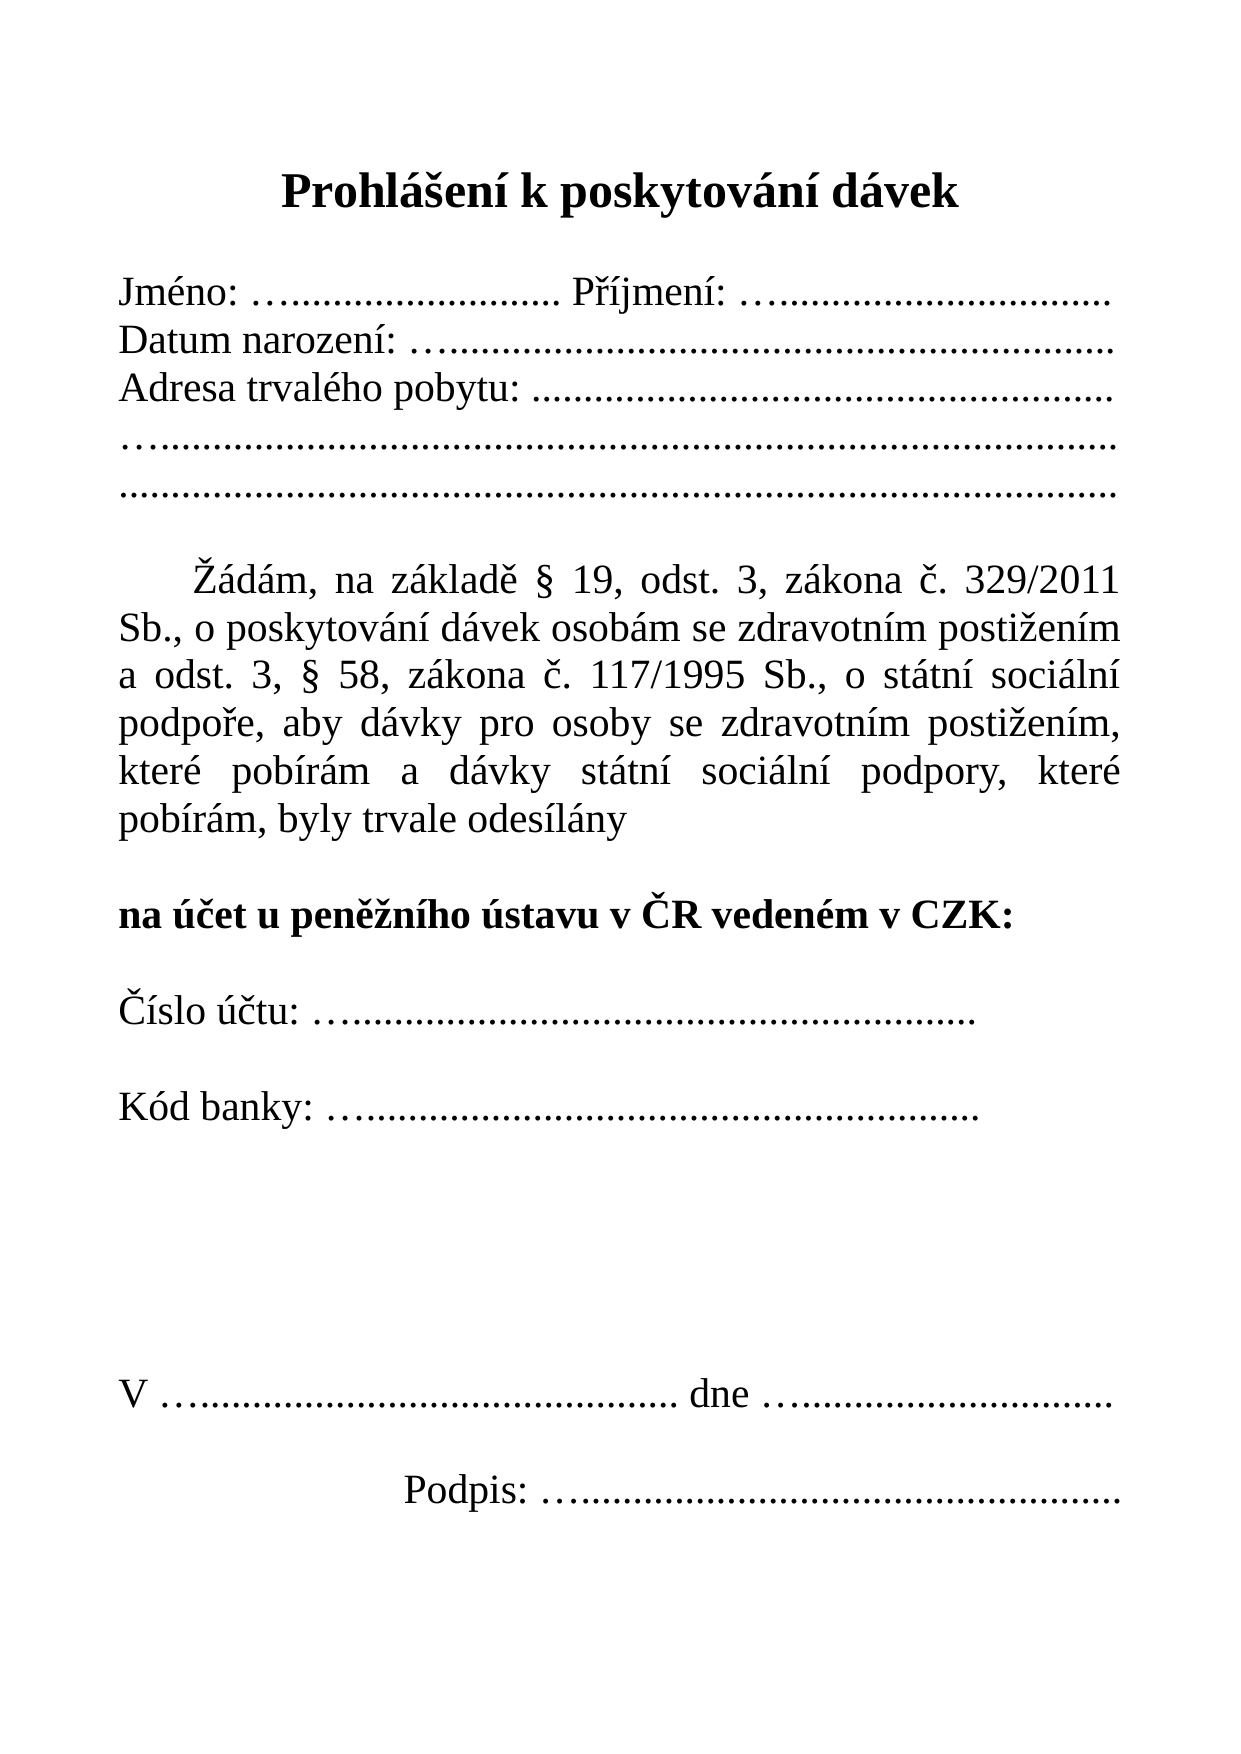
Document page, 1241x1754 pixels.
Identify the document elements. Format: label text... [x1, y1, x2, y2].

text Datum narození: …................................................................ [118, 314, 1122, 362]
text Podpis: ….................................................... [118, 1464, 1122, 1512]
text Číslo účtu: …............................................................ [118, 985, 1122, 1033]
text Žádám, na základě § 19, odst. 3, zákona č. 329/2011 Sb., o poskytování dávek osobám se zdravotním postižením a odst. 3, § 58, zákona č. 117/1995 Sb., o státní sociální podpoře, aby dávky pro osoby se zdravotním postižením, které pobírám a dávky státní sociální podpory, které pobírám, byly trvale odesílány [118, 554, 1122, 842]
text V ….............................................. dne ….............................. [118, 1369, 1122, 1417]
text na účet u peněžního ústavu v ČR vedeném v CZK: [118, 889, 1122, 937]
text Jméno: ….......................... Příjmení: …................................ [118, 267, 1122, 314]
text …............................................................................................................................................................................................ [118, 410, 1122, 506]
text Adresa trvalého pobytu: ........................................................ [118, 362, 1122, 410]
text Kód banky: …........................................................... [118, 1081, 1122, 1129]
text Prohlášení k poskytování dávek [118, 161, 1122, 219]
